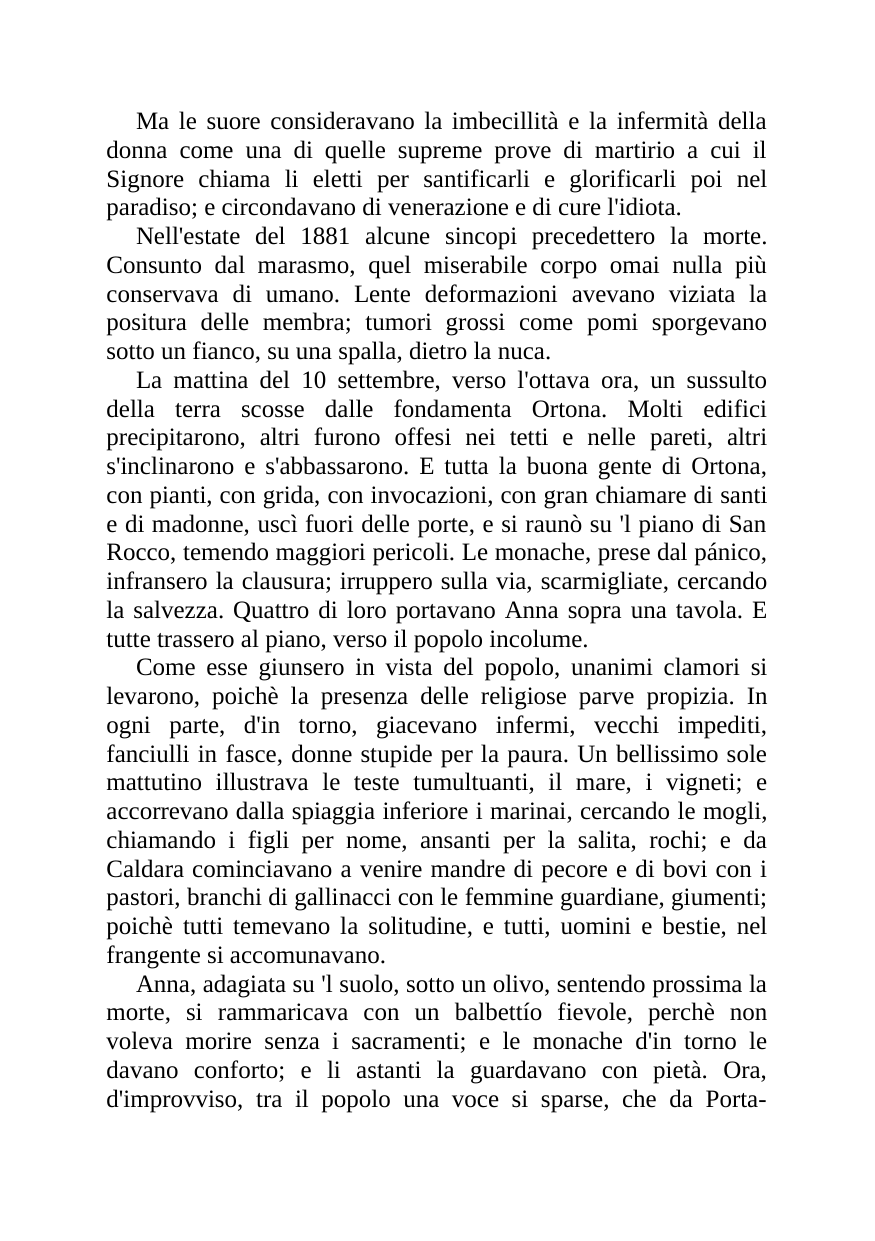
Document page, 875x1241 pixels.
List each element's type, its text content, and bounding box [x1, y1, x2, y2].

text La mattina del 10 settembre, verso l'ottava ora, un sussulto della terra scosse dalle fondamenta Ortona. Molti edifici precipitarono, altri furono offesi nei tetti e nelle pareti, altri s'inclinarono e s'abbassarono. E tutta la buona gente di Ortona, con pianti, con grida, con invocazioni, con gran chiamare di santi e di madonne, uscì fuori delle porte, e si raunò su 'l piano di San Rocco, temendo maggiori pericoli. Le monache, prese dal pánico, infransero la clausura; irruppero sulla via, scarmigliate, cercando la salvezza. Quattro di loro portavano Anna sopra una tavola. E tutte trassero al piano, verso il popolo incolume. [106, 365, 768, 652]
text Nell'estate del 1881 alcune sincopi precedettero la morte. Consunto dal marasmo, quel miserabile corpo omai nulla più conservava di umano. Lente deformazioni avevano viziata la positura delle membra; tumori grossi come pomi sporgevano sotto un fianco, su una spalla, dietro la nuca. [106, 221, 768, 365]
text Anna, adagiata su 'l suolo, sotto un olivo, sentendo prossima la morte, si rammaricava con un balbettío fievole, perchè non voleva morire senza i sacramenti; e le monache d'in torno le davano conforto; e li astanti la guardavano con pietà. Ora, d'improvviso, tra il popolo una voce si sparse, che da Porta- [106, 969, 768, 1112]
text Ma le suore consideravano la imbecillità e la infermità della donna come una di quelle supreme prove di martirio a cui il Signore chiama li eletti per santificarli e glorificarli poi nel paradiso; e circondavano di venerazione e di cure l'idiota. [106, 106, 768, 221]
text Come esse giunsero in vista del popolo, unanimi clamori si levarono, poichè la presenza delle religiose parve propizia. In ogni parte, d'in torno, giacevano infermi, vecchi impediti, fanciulli in fasce, donne stupide per la paura. Un bellissimo sole mattutino illustrava le teste tumultuanti, il mare, i vigneti; e accorrevano dalla spiaggia inferiore i marinai, cercando le mogli, chiamando i figli per nome, ansanti per la salita, rochi; e da Caldara cominciavano a venire mandre di pecore e di bovi con i pastori, branchi di gallinacci con le femmine guardiane, giumenti; poichè tutti temevano la solitudine, e tutti, uomini e bestie, nel frangente si accomunavano. [106, 652, 768, 969]
